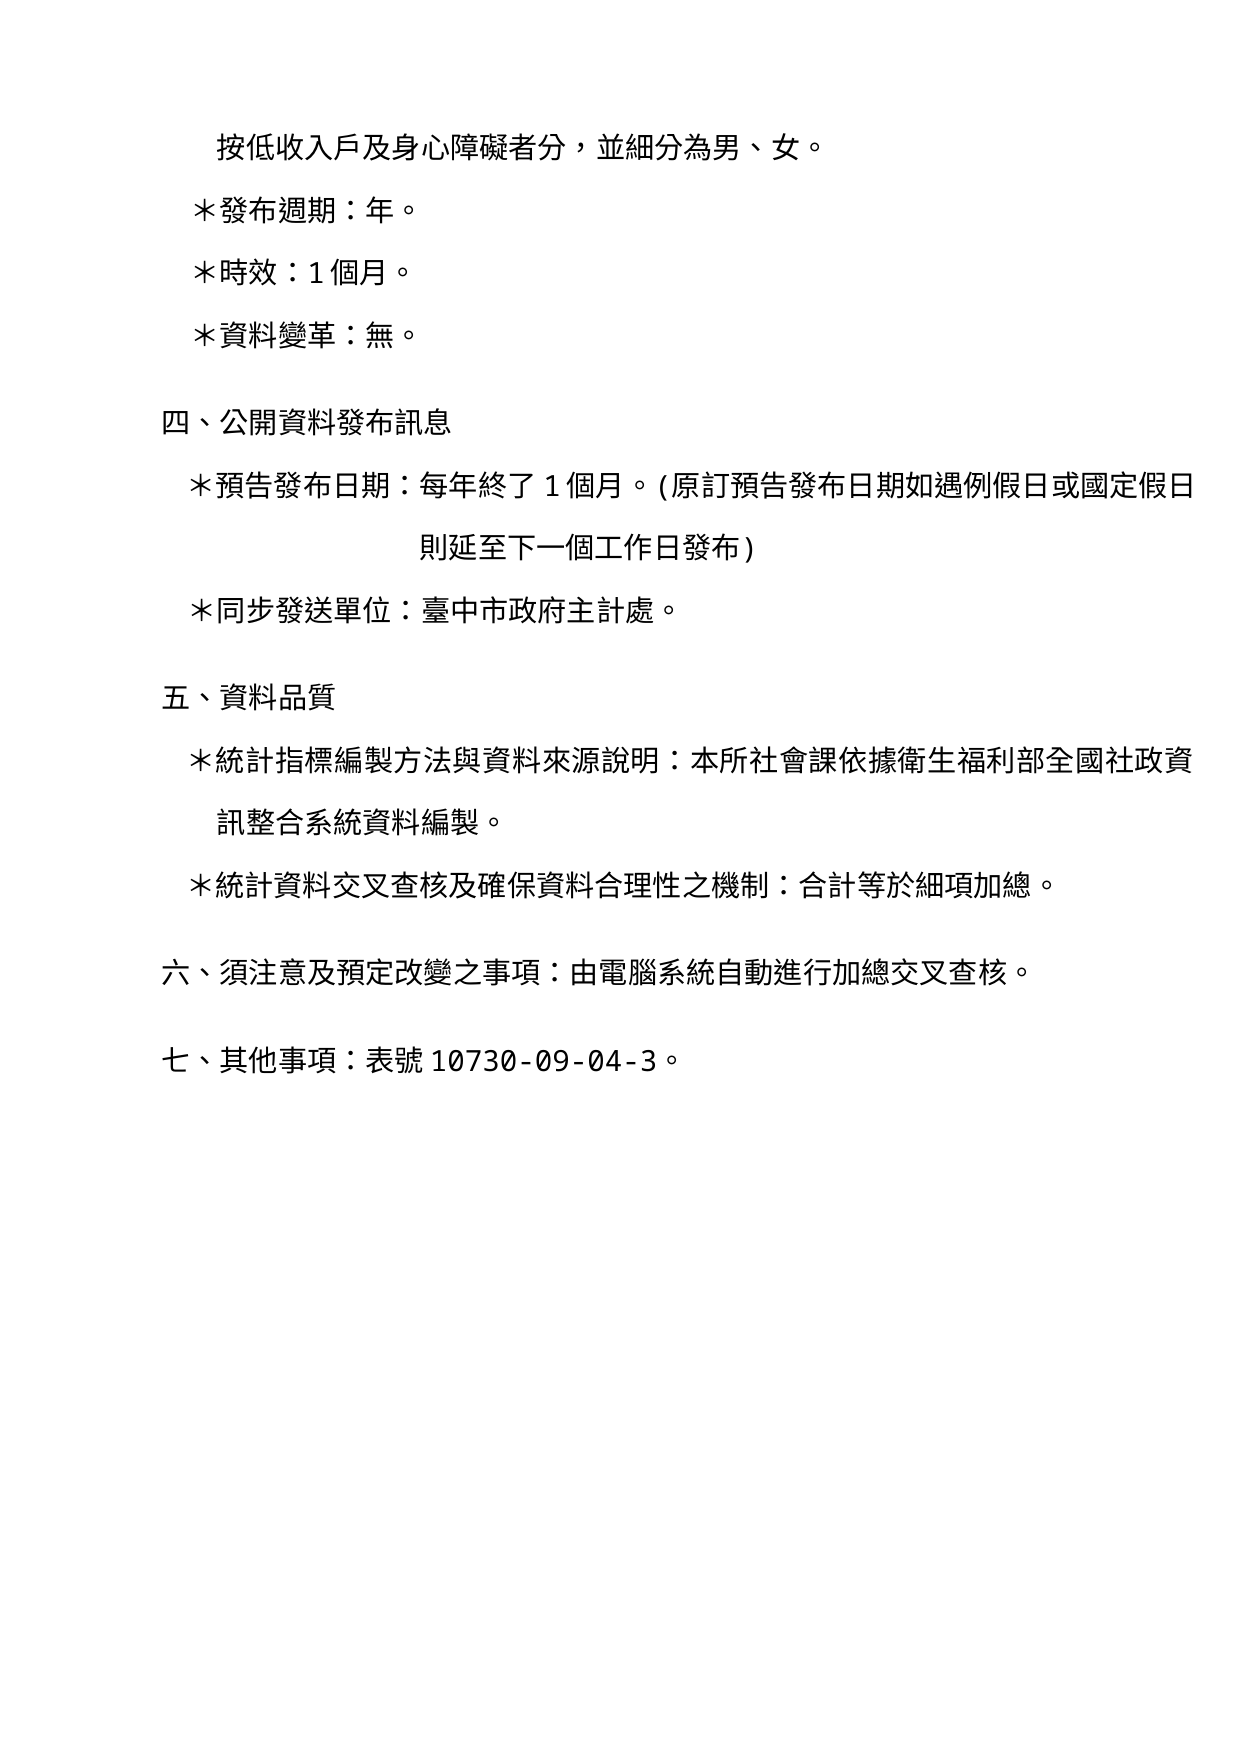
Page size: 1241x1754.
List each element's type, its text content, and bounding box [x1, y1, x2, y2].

table_header 按低收入戶及身心障礙者分，並細分為男、女。 ＊發布週期：年。 ＊時效：1個月。 ＊資料變革：無。 四、公開資料發布訊息 ＊預告發布日期：每年終了1個月。(原訂預告發布日期如遇例假日或國定假日則延至下一個工作日發布) ＊同步發送單位：臺中市政府主計處。 五、資料品質 ＊統計指標編製方法與資料來源說明：本所社會課依據衛生福利部全國社政資訊整合系統資料編製。 ＊統計資料交叉查核及確保資料合理性之機制：合計等於細項加總。 六、須注意及預定改變之事項：由電腦系統自動進行加總交叉查核。 七、其他事項：表號10730-09-04-3。 [150, 105, 1209, 1079]
